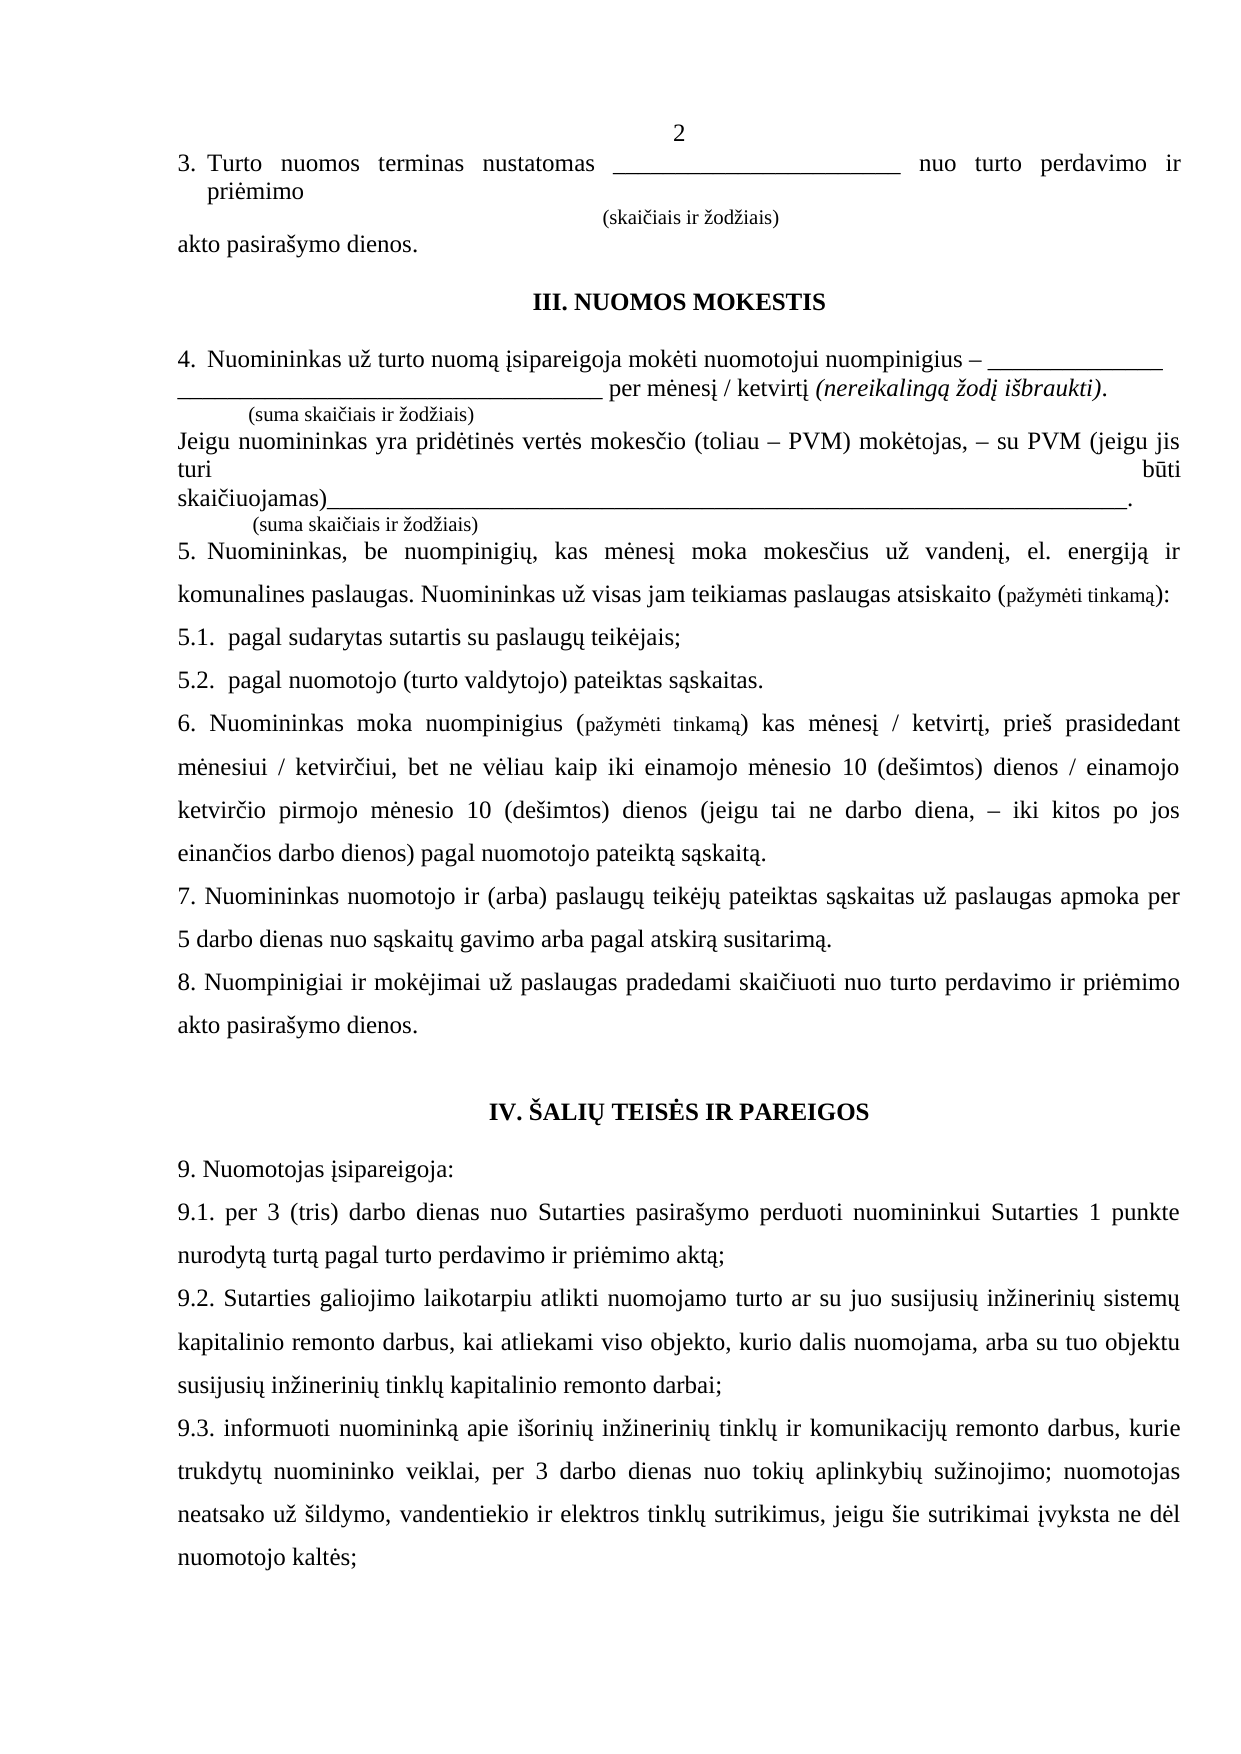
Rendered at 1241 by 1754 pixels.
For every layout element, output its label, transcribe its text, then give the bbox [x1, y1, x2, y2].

text (skaičiais ir žodžiais) [531, 205, 1181, 229]
text 3. Turto nuomos terminas nustatomas _______________________ nuo turto perdavimo ir priėmimo [177, 148, 1181, 205]
text (suma skaičiais ir žodžiais) [177, 402, 1181, 426]
text 7. Nuomininkas nuomotojo ir (arba) paslaugų teikėjų pateiktas sąskaitas už paslaugas apmoka per 5 darbo dienas nuo sąskaitų gavimo arba pagal atskirą susitarimą. [177, 881, 1181, 953]
text 9.2. Sutarties galiojimo laikotarpiu atlikti nuomojamo turto ar su juo susijusių inžinerinių sistemų kapitalinio remonto darbus, kai atliekami viso objekto, kurio dalis nuomojama, arba su tuo objektu susijusių inžinerinių tinklų kapitalinio remonto darbai; [177, 1283, 1181, 1398]
text __________________________________ per mėnesį / ketvirtį (nereikalingą žodį išbraukti). [177, 373, 1181, 402]
text 8. Nuompinigiai ir mokėjimai už paslaugas pradedami skaičiuoti nuo turto perdavimo ir priėmimo akto pasirašymo dienos. [177, 967, 1181, 1039]
text 5.1. pagal sudarytas sutartis su paslaugų teikėjais; [148, 622, 1181, 651]
text 5. Nuomininkas, be nuompinigių, kas mėnesį moka mokesčius už vandenį, el. energiją ir komunalines paslaugas. Nuomininkas už visas jam teikiamas paslaugas atsiskaito (pažymėti tinkamą): [177, 536, 1181, 608]
text (suma skaičiais ir žodžiais) [177, 512, 1181, 536]
text 4. Nuomininkas už turto nuomą įsipareigoja mokėti nuomotojui nuompinigius – ______________ [177, 344, 1181, 373]
text 6. Nuomininkas moka nuompinigius (pažymėti tinkamą) kas mėnesį / ketvirtį, prieš prasidedant mėnesiui / ketvirčiui, bet ne vėliau kaip iki einamojo mėnesio 10 (dešimtos) dienos / einamojo ketvirčio pirmojo mėnesio 10 (dešimtos) dienos (jeigu tai ne darbo diena, – iki kitos po jos einančios darbo dienos) pagal nuomotojo pateiktą sąskaitą. [177, 708, 1181, 867]
text 9.1. per 3 (tris) darbo dienas nuo Sutarties pasirašymo perduoti nuomininkui Sutarties 1 punkte nurodytą turtą pagal turto perdavimo ir priėmimo aktą; [177, 1197, 1181, 1269]
text 9.3. informuoti nuomininką apie išorinių inžinerinių tinklų ir komunikacijų remonto darbus, kurie trukdytų nuomininko veiklai, per 3 darbo dienas nuo tokių aplinkybių sužinojimo; nuomotojas neatsako už šildymo, vandentiekio ir elektros tinklų sutrikimus, jeigu šie sutrikimai įvyksta ne dėl nuomotojo kaltės; [177, 1413, 1181, 1571]
text III. NUOMOS MOKESTIS [177, 287, 1181, 315]
text Jeigu nuomininkas yra pridėtinės vertės mokesčio (toliau – PVM) mokėtojas, – su PVM (jeigu jis turi būti skaičiuojamas)________________________________________________________________. [177, 426, 1181, 512]
text 9. Nuomotojas įsipareigoja: [177, 1154, 1181, 1183]
text 5.2. pagal nuomotojo (turto valdytojo) pateiktas sąskaitas. [177, 665, 1181, 694]
text IV. ŠALIŲ TEISĖS IR PAREIGOS [177, 1097, 1181, 1125]
text akto pasirašymo dienos. [177, 229, 1181, 258]
